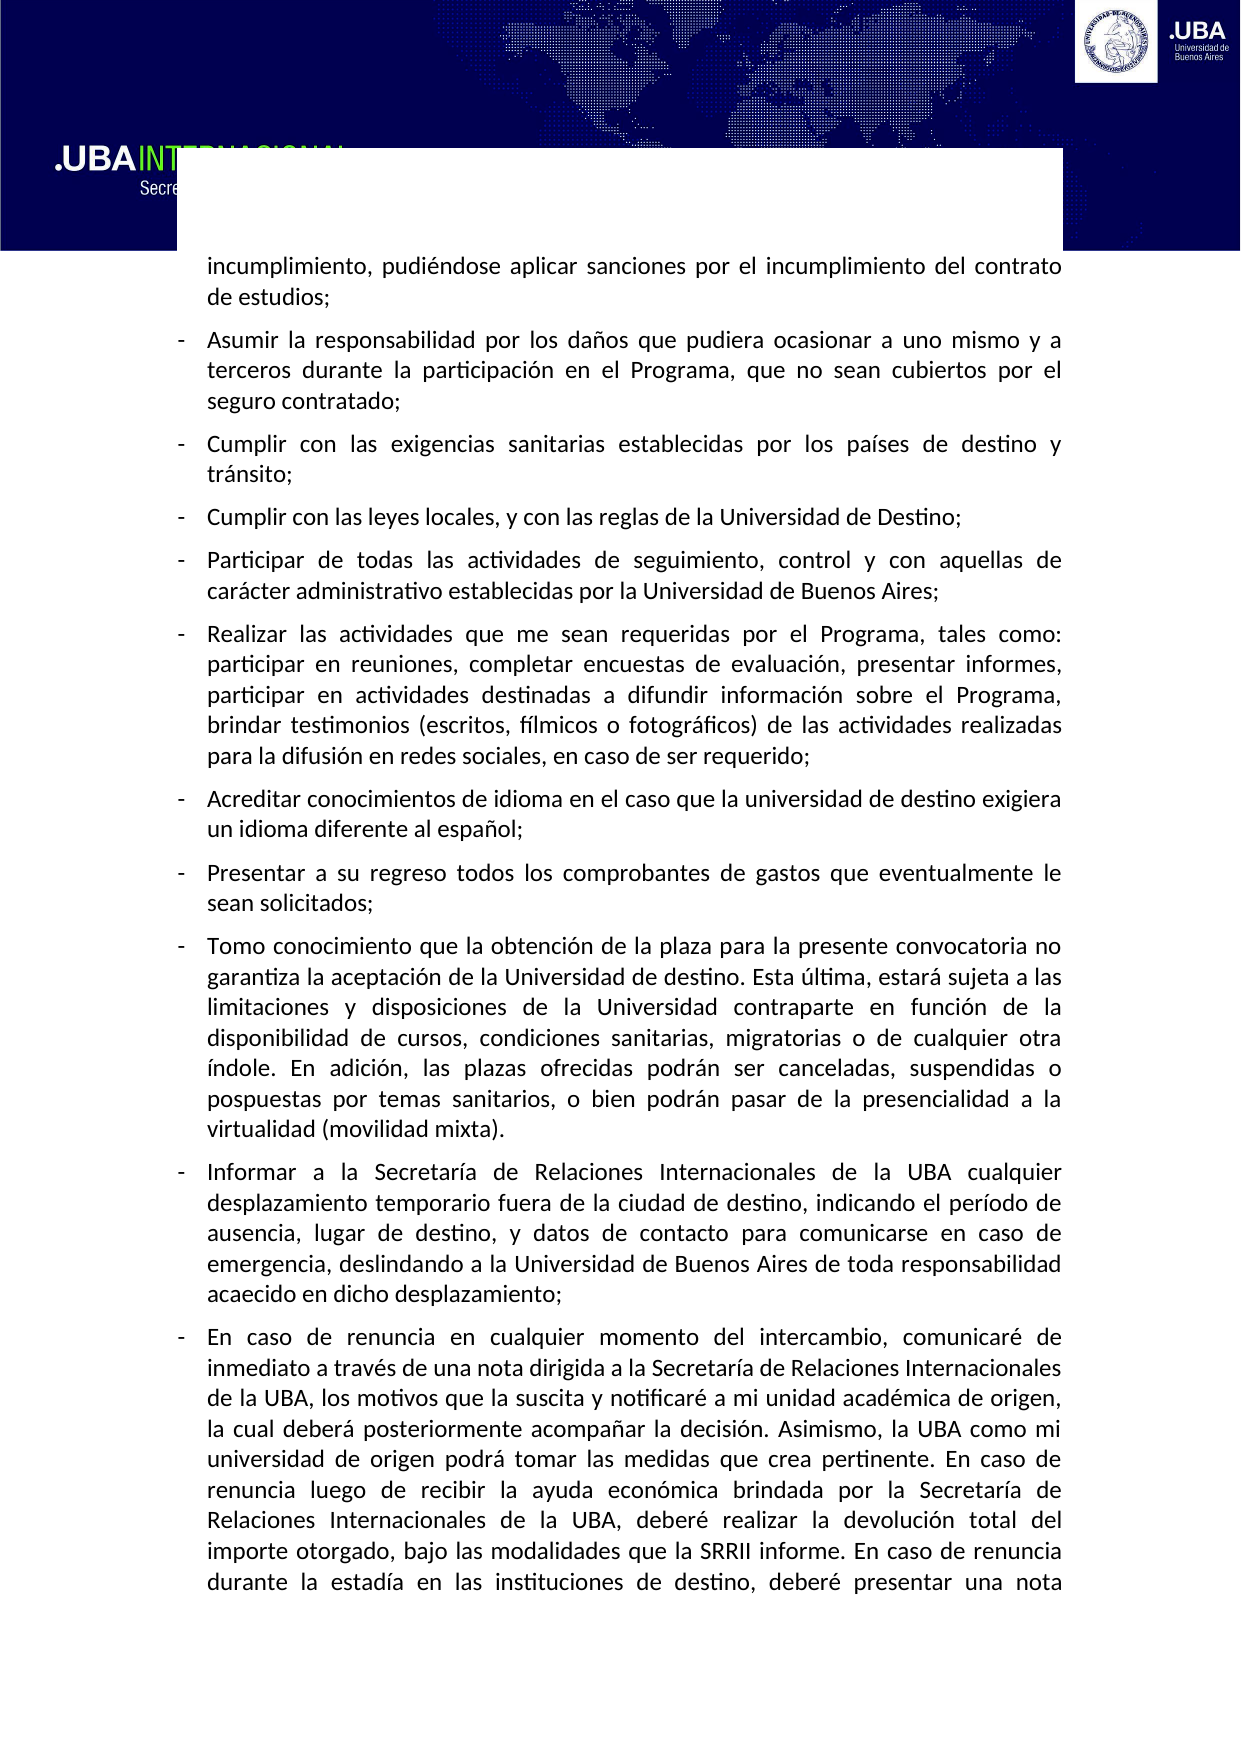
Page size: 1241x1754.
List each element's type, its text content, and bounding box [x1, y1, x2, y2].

subtitle Presentar a su regreso todos los comprobantes de gastos que eventualmente le sean solicitados; [177, 857, 1063, 918]
subtitle En caso de renuncia en cualquier momento del intercambio, comunicaré de inmediato a través de una nota dirigida a la Secretaría de Relaciones Internacionales de la UBA, los motivos que la suscita y notificaré a mi unidad académica de origen, la cual deberá posteriormente acompañar la decisión. Asimismo, la UBA como mi universidad de origen podrá tomar las medidas que crea pertinente. En caso de renuncia luego de recibir la ayuda económica brindada por la Secretaría de Relaciones Internacionales de la UBA, deberé realizar la devolución total del importe otorgado, bajo las modalidades que la SRRII informe. En caso de renuncia durante la estadía en las instituciones de destino, deberé presentar una nota [177, 1321, 1063, 1596]
subtitle Tomo conocimiento que la obtención de la plaza para la presente convocatoria no garantiza la aceptación de la Universidad de destino. Esta última, estará sujeta a las limitaciones y disposiciones de la Universidad contraparte en función de la disponibilidad de cursos, condiciones sanitarias, migratorias o de cualquier otra índole. En adición, las plazas ofrecidas podrán ser canceladas, suspendidas o pospuestas por temas sanitarios, o bien podrán pasar de la presencialidad a la virtualidad (movilidad mixta). [177, 930, 1063, 1144]
subtitle incumplimiento, pudiéndose aplicar sanciones por el incumplimiento del contrato de estudios; [177, 148, 1063, 311]
subtitle Informar a la Secretaría de Relaciones Internacionales de la UBA cualquier desplazamiento temporario fuera de la ciudad de destino, indicando el período de ausencia, lugar de destino, y datos de contacto para comunicarse en caso de emergencia, deslindando a la Universidad de Buenos Aires de toda responsabilidad acaecido en dicho desplazamiento; [177, 1156, 1063, 1309]
subtitle Cumplir con las leyes locales, y con las reglas de la Universidad de Destino; [177, 501, 1063, 532]
subtitle Acreditar conocimientos de idioma en el caso que la universidad de destino exigiera un idioma diferente al español; [177, 783, 1063, 844]
subtitle Participar de todas las actividades de seguimiento, control y con aquellas de carácter administrativo establecidas por la Universidad de Buenos Aires; [177, 544, 1063, 606]
subtitle Realizar las actividades que me sean requeridas por el Programa, tales como: participar en reuniones, completar encuestas de evaluación, presentar informes, participar en actividades destinadas a difundir información sobre el Programa, brindar testimonios (escritos, fílmicos o fotográficos) de las actividades realizadas para la difusión en redes sociales, en caso de ser requerido; [177, 618, 1063, 771]
subtitle Asumir la responsabilidad por los daños que pudiera ocasionar a uno mismo y a terceros durante la participación en el Programa, que no sean cubiertos por el seguro contratado; [177, 324, 1063, 415]
picture [0, 0, 1241, 251]
subtitle Cumplir con las exigencias sanitarias establecidas por los países de destino y tránsito; [177, 428, 1063, 489]
